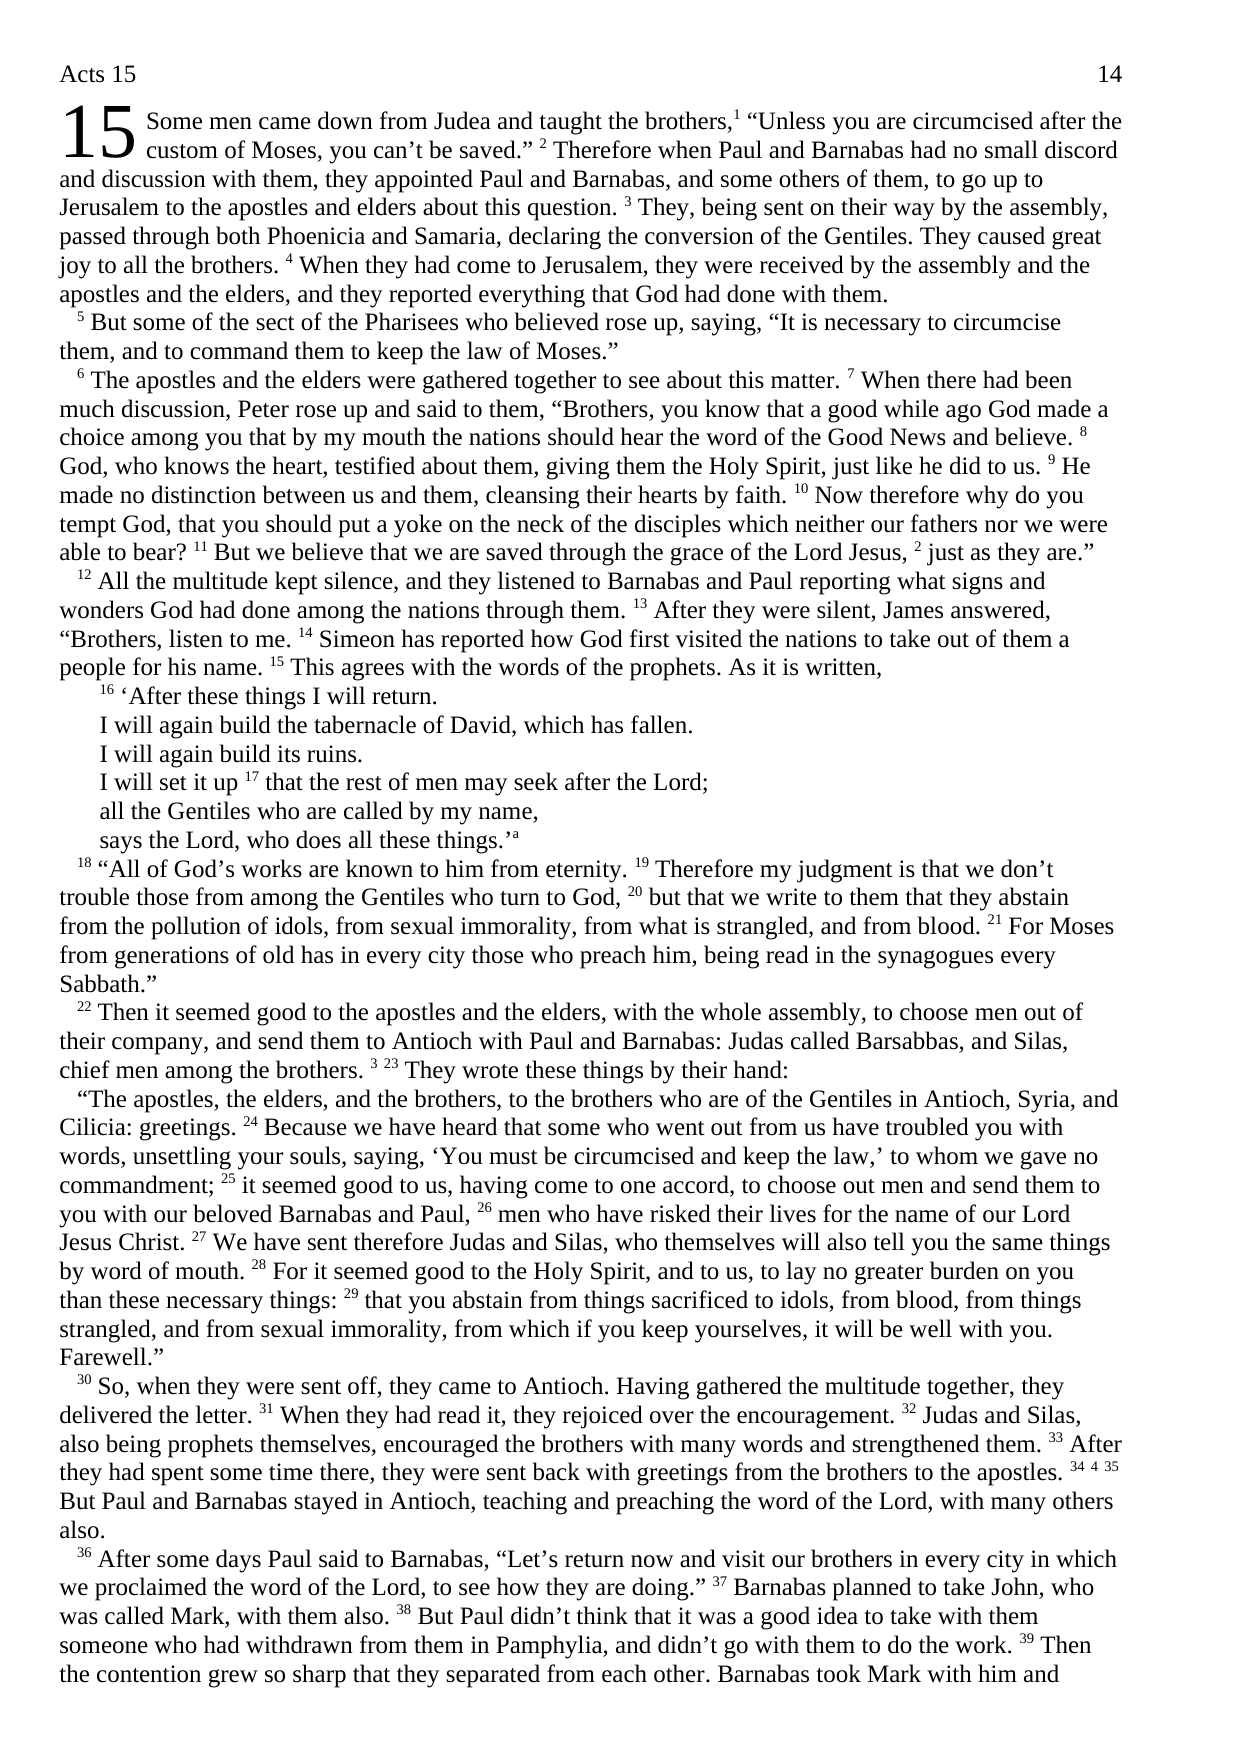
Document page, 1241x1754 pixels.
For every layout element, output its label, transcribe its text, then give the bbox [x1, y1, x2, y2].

text I will again build the tabernacle of David, which has fallen. [99, 710, 1122, 739]
text I will again build its ruins. [99, 739, 1122, 767]
text 30 So, when they were sent off, they came to Antioch. Having gathered the multitude together, they delivered the letter. 31 When they had read it, they rejoiced over the encouragement. 32 Judas and Silas, also being prophets themselves, encouraged the brothers with many words and strengthened them. 33 After they had spent some time there, they were sent back with greetings from the brothers to the apostles. 34 4 35 But Paul and Barnabas stayed in Antioch, teaching and preaching the word of the Lord, with many others also. [59, 1371, 1122, 1544]
text 12 All the multitude kept silence, and they listened to Barnabas and Paul reporting what signs and wonders God had done among the nations through them. 13 After they were silent, James answered, “Brothers, listen to me. 14 Simeon has reported how God first visited the nations to take out of them a people for his name. 15 This agrees with the words of the prophets. As it is written, [59, 566, 1122, 681]
text 5 But some of the sect of the Pharisees who believed rose up, saying, “It is necessary to circumcise them, and to command them to keep the law of Moses.” [59, 307, 1122, 365]
text 18 “All of God’s works are known to him from eternity. 19 Therefore my judgment is that we don’t trouble those from among the Gentiles who turn to God, 20 but that we write to them that they abstain from the pollution of idols, from sexual immorality, from what is strangled, and from blood. 21 For Moses from generations of old has in every city those who preach him, being read in the synagogues every Sabbath.” [59, 854, 1122, 997]
text I will set it up 17 that the rest of men may seek after the Lord; [99, 767, 1122, 796]
text 22 Then it seemed good to the apostles and the elders, with the whole assembly, to choose men out of their company, and send them to Antioch with Paul and Barnabas: Judas called Barsabbas, and Silas, chief men among the brothers. 3 23 They wrote these things by their hand: [59, 997, 1122, 1084]
text all the Gentiles who are called by my name, [99, 796, 1122, 825]
text says the Lord, who does all these things.’a [99, 825, 1122, 854]
text 15Some men came down from Judea and taught the brothers,1 “Unless you are circumcised after the custom of Moses, you can’t be saved.” 2 Therefore when Paul and Barnabas had no small discord and discussion with them, they appointed Paul and Barnabas, and some others of them, to go up to Jerusalem to the apostles and elders about this question. 3 They, being sent on their way by the assembly, passed through both Phoenicia and Samaria, declaring the conversion of the Gentiles. They caused great joy to all the brothers. 4 When they had come to Jerusalem, they were received by the assembly and the apostles and the elders, and they reported everything that God had done with them. [59, 106, 1122, 307]
text 16 ‘After these things I will return. [99, 681, 1122, 710]
text 6 The apostles and the elders were gathered together to see about this matter. 7 When there had been much discussion, Peter rose up and said to them, “Brothers, you know that a good while ago God made a choice among you that by my mouth the nations should hear the word of the Good News and believe. 8 God, who knows the heart, testified about them, giving them the Holy Spirit, just like he did to us. 9 He made no distinction between us and them, cleansing their hearts by faith. 10 Now therefore why do you tempt God, that you should put a yoke on the neck of the disciples which neither our fathers nor we were able to bear? 11 But we believe that we are saved through the grace of the Lord Jesus, 2 just as they are.” [59, 365, 1122, 566]
text 36 After some days Paul said to Barnabas, “Let’s return now and visit our brothers in every city in which we proclaimed the word of the Lord, to see how they are doing.” 37 Barnabas planned to take John, who was called Mark, with them also. 38 But Paul didn’t think that it was a good idea to take with them someone who had withdrawn from them in Pamphylia, and didn’t go with them to do the work. 39 Then the contention grew so sharp that they separated from each other. Barnabas took Mark with him and [59, 1544, 1122, 1687]
text “The apostles, the elders, and the brothers, to the brothers who are of the Gentiles in Antioch, Syria, and Cilicia: greetings. 24 Because we have heard that some who went out from us have troubled you with words, unsettling your souls, saying, ‘You must be circumcised and keep the law,’ to whom we gave no commandment; 25 it seemed good to us, having come to one accord, to choose out men and send them to you with our beloved Barnabas and Paul, 26 men who have risked their lives for the name of our Lord Jesus Christ. 27 We have sent therefore Judas and Silas, who themselves will also tell you the same things by word of mouth. 28 For it seemed good to the Holy Spirit, and to us, to lay no greater burden on you than these necessary things: 29 that you abstain from things sacrificed to idols, from blood, from things strangled, and from sexual immorality, from which if you keep yourselves, it will be well with you. Farewell.” [59, 1084, 1122, 1371]
